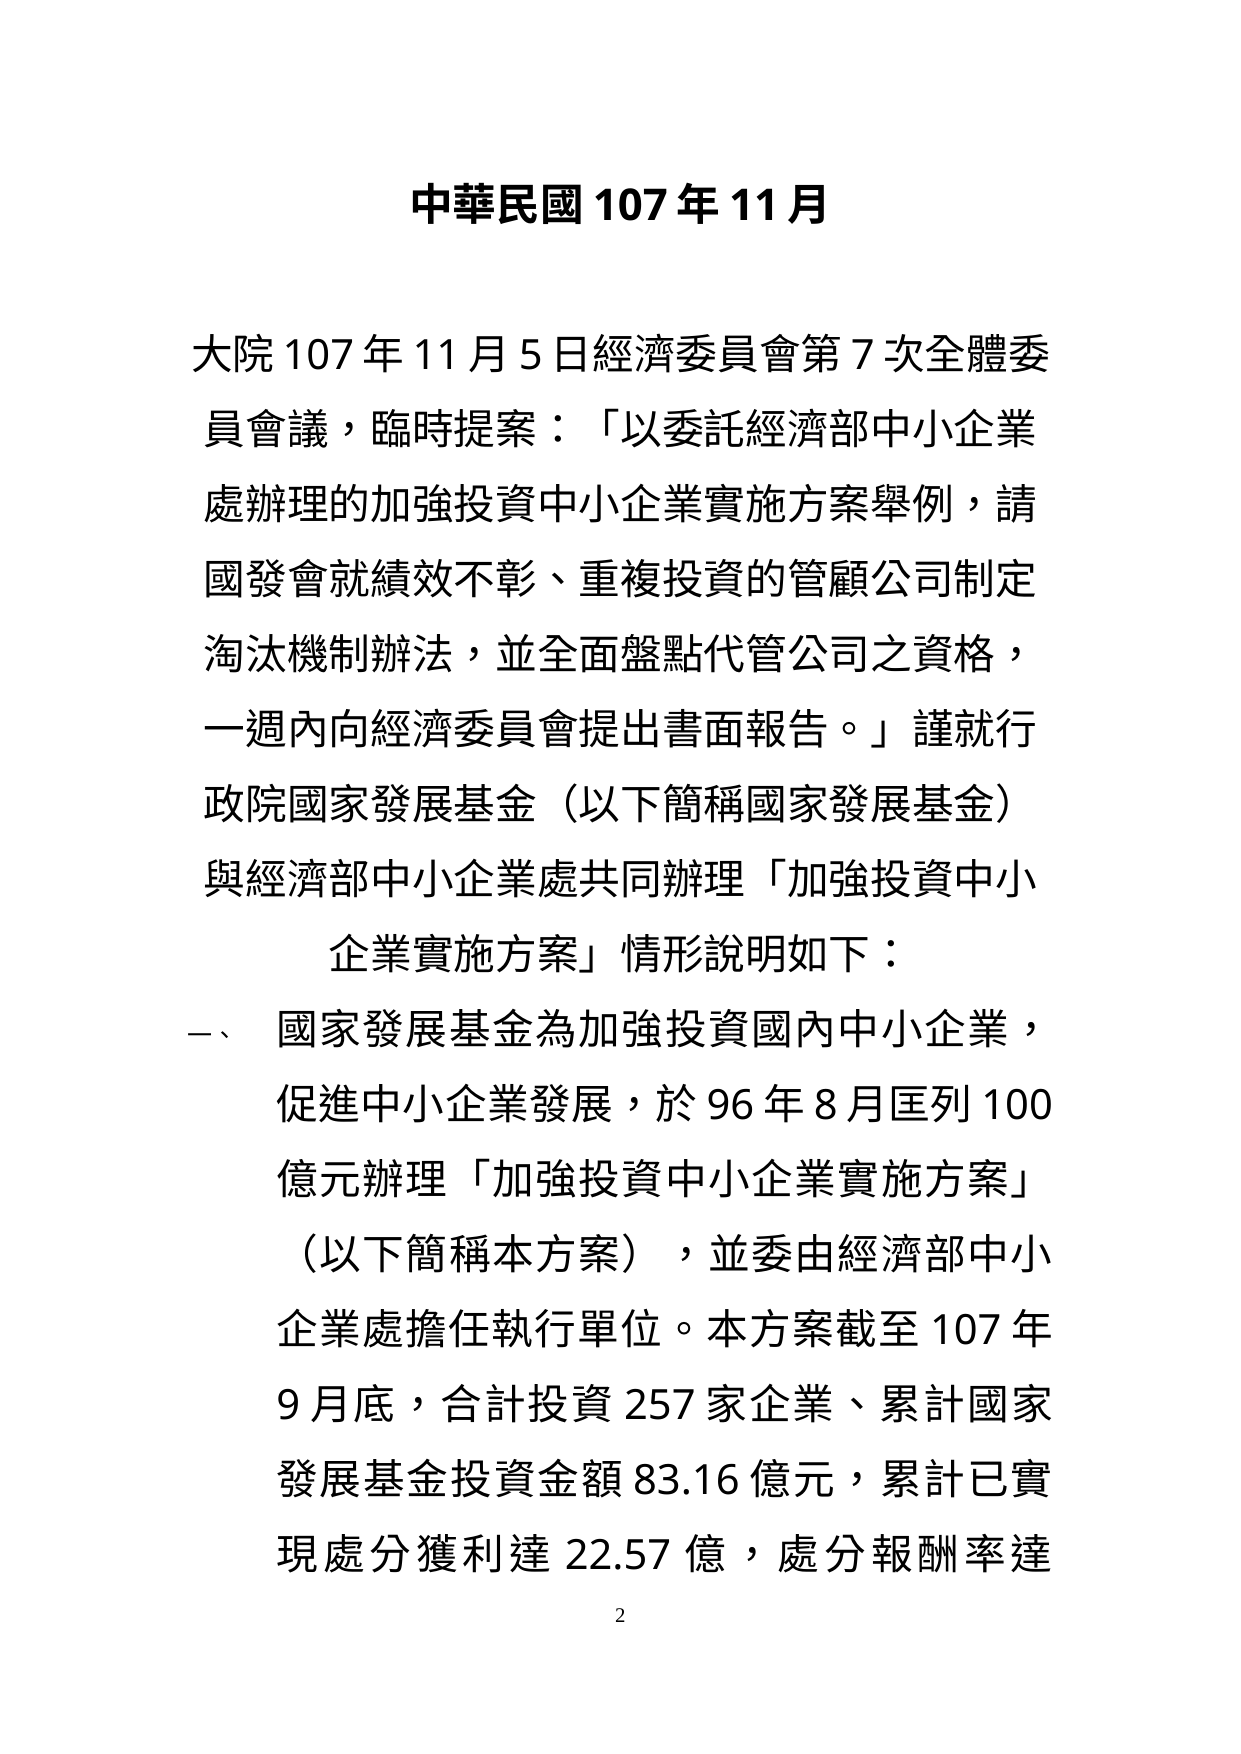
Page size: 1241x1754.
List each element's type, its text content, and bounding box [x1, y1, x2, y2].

list 國家發展基金為加強投資國內中小企業，促進中小企業發展，於96年8月匡列100億元辦理「加強投資中小企業實施方案」（以下簡稱本方案），並委由經濟部中小企業處擔任執行單位。本方案截至107年9月底，合計投資257家企業、累計國家發展基金投資金額83.16億元，累計已實現處分獲利達22.57億，處分報酬率達 [187, 989, 1053, 1589]
text 中華民國107年11月 [187, 164, 1053, 239]
text 大院107年11月5日經濟委員會第7次全體委員會議，臨時提案：「以委託經濟部中小企業處辦理的加強投資中小企業實施方案舉例，請國發會就績效不彰、重複投資的管顧公司制定淘汰機制辦法，並全面盤點代管公司之資格，一週內向經濟委員會提出書面報告。」謹就行政院國家發展基金（以下簡稱國家發展基金）與經濟部中小企業處共同辦理「加強投資中小企業實施方案」情形說明如下： [187, 314, 1053, 989]
